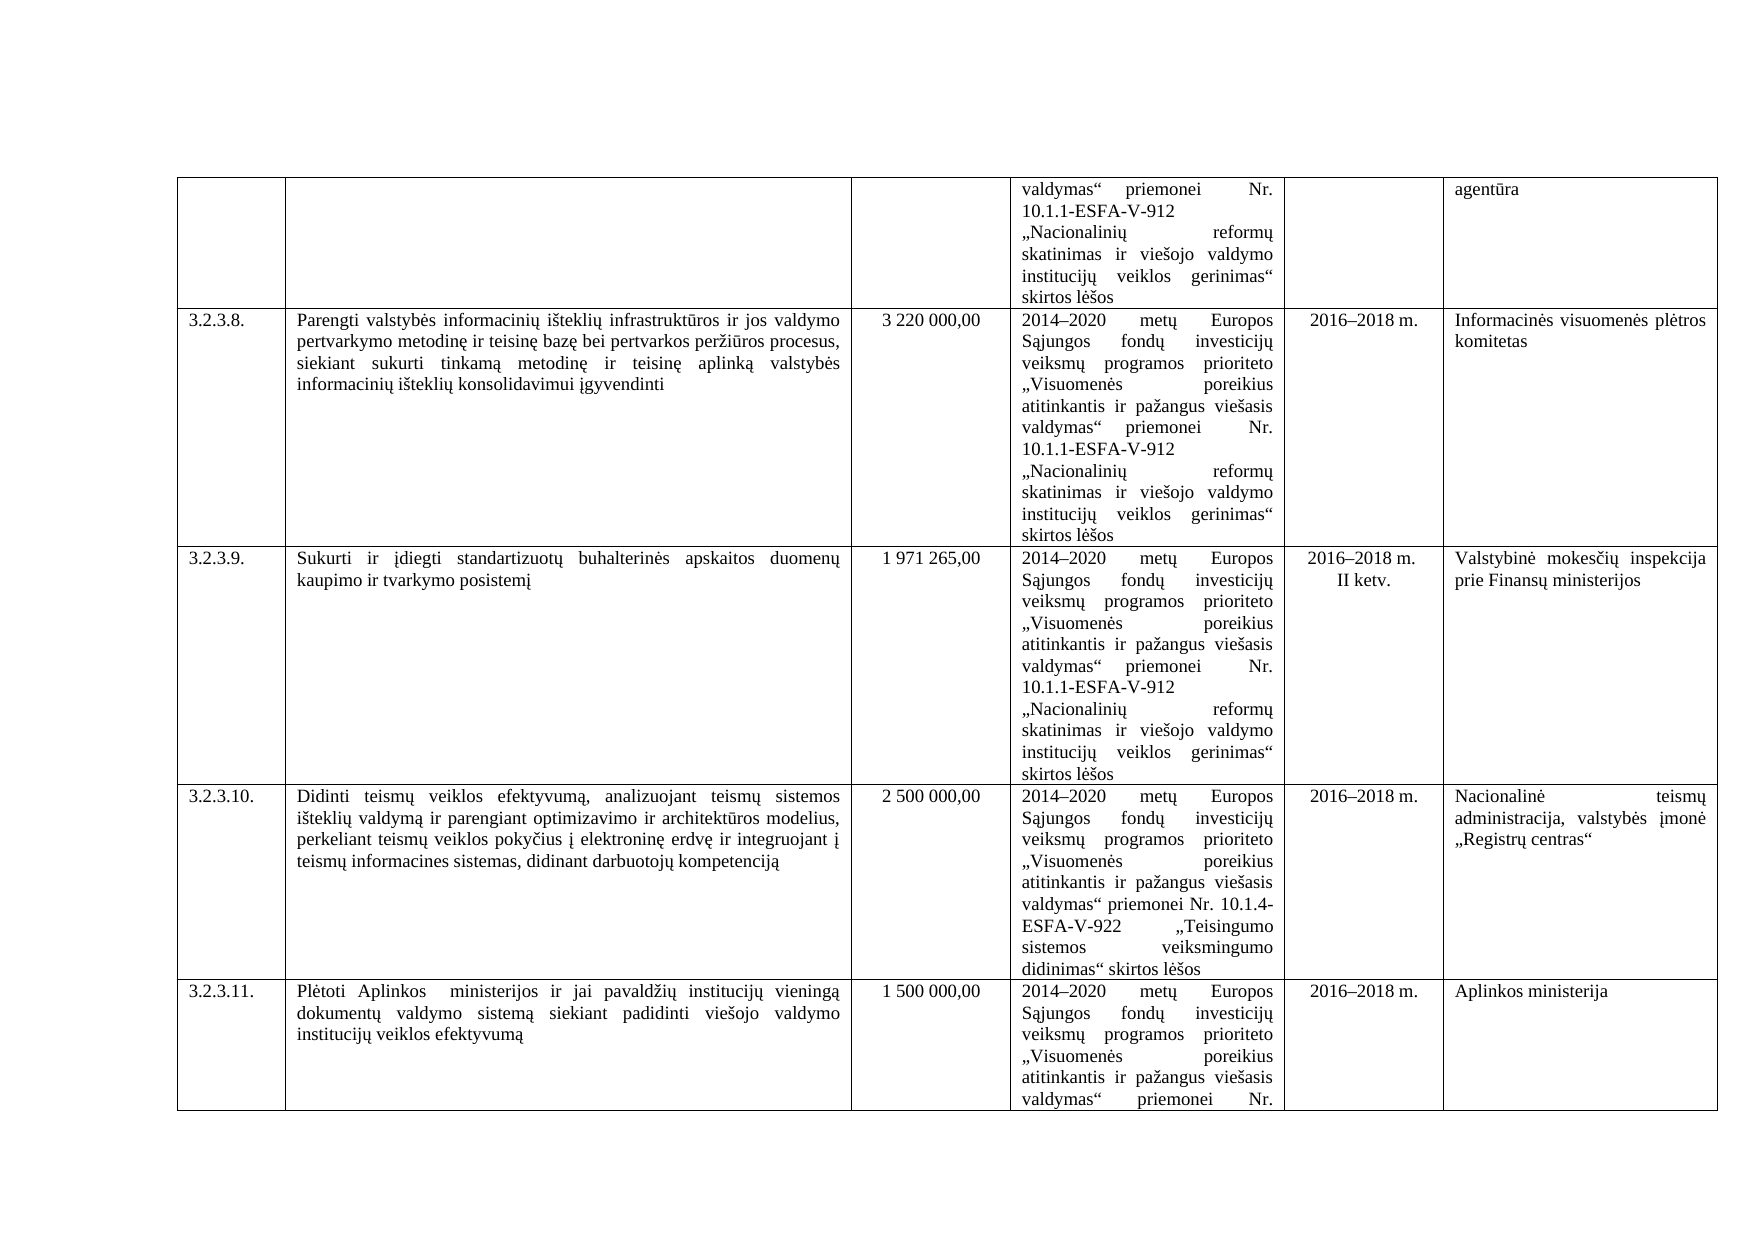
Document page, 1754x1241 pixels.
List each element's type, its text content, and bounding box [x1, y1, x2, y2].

table_cell [286, 178, 851, 308]
table_cell Sukurti ir įdiegti standartizuotų buhalterinės apskaitos duomenų kaupimo ir tvarkymo posistemį [286, 547, 851, 784]
table_cell Parengti valstybės informacinių išteklių infrastruktūros ir jos valdymo pertvarkymo metodinę ir teisinę bazę bei pertvarkos peržiūros procesus, siekiant sukurti tinkamą metodinę ir teisinę aplinką valstybės informacinių išteklių konsolidavimui įgyvendinti [286, 309, 851, 546]
table_cell 3.2.3.9. [178, 547, 285, 784]
table_cell 2014–2020 metų Europos Sąjungos fondų investicijų veiksmų programos prioriteto „Visuomenės poreikius atitinkantis ir pažangus viešasis valdymas“ priemonei Nr. [1011, 980, 1284, 1109]
table_cell Valstybinė mokesčių inspekcija prie Finansų ministerijos [1444, 547, 1717, 784]
table_cell [1285, 178, 1443, 308]
table_cell 1 500 000,00 [852, 980, 1010, 1109]
table_cell 1 971 265,00 [852, 547, 1010, 784]
table_cell Nacionalinė teismų administracija, valstybės įmonė „Registrų centras“ [1444, 785, 1717, 979]
table_cell 2016–2018 m. [1285, 980, 1443, 1109]
table_cell 2 500 000,00 [852, 785, 1010, 979]
table_cell 2016–2018 m. [1285, 309, 1443, 546]
table_cell 2014–2020 metų Europos Sąjungos fondų investicijų veiksmų programos prioriteto „Visuomenės poreikius atitinkantis ir pažangus viešasis valdymas“ priemonei Nr. 10.1.1-ESFA-V-912 „Nacionalinių reformų skatinimas ir viešojo valdymo institucijų veiklos gerinimas“ skirtos lėšos [1011, 547, 1284, 784]
table_cell Aplinkos ministerija [1444, 980, 1717, 1109]
table_cell [852, 178, 1010, 308]
table_cell 3.2.3.10. [178, 785, 285, 979]
table_cell 3.2.3.11. [178, 980, 285, 1109]
table_cell 2016–2018 m. II ketv. [1285, 547, 1443, 784]
table_cell Plėtoti Aplinkos ministerijos ir jai pavaldžių institucijų vieningą dokumentų valdymo sistemą siekiant padidinti viešojo valdymo institucijų veiklos efektyvumą [286, 980, 851, 1109]
table_cell agentūra [1444, 178, 1717, 308]
table_cell Informacinės visuomenės plėtros komitetas [1444, 309, 1717, 546]
table_cell [178, 178, 285, 308]
table_cell 2016–2018 m. [1285, 785, 1443, 979]
table_cell 2014–2020 metų Europos Sąjungos fondų investicijų veiksmų programos prioriteto „Visuomenės poreikius atitinkantis ir pažangus viešasis valdymas“ priemonei Nr. 10.1.1-ESFA-V-912 „Nacionalinių reformų skatinimas ir viešojo valdymo institucijų veiklos gerinimas“ skirtos lėšos [1011, 309, 1284, 546]
table_cell 2014–2020 metų Europos Sąjungos fondų investicijų veiksmų programos prioriteto „Visuomenės poreikius atitinkantis ir pažangus viešasis valdymas“ priemonei Nr. 10.1.4-ESFA-V-922 „Teisingumo sistemos veiksmingumo didinimas“ skirtos lėšos [1011, 785, 1284, 979]
table_cell valdymas“ priemonei Nr. 10.1.1-ESFA-V-912 „Nacionalinių reformų skatinimas ir viešojo valdymo institucijų veiklos gerinimas“ skirtos lėšos [1011, 178, 1284, 308]
table_cell 3.2.3.8. [178, 309, 285, 546]
table_cell Didinti teismų veiklos efektyvumą, analizuojant teismų sistemos išteklių valdymą ir parengiant optimizavimo ir architektūros modelius, perkeliant teismų veiklos pokyčius į elektroninę erdvę ir integruojant į teismų informacines sistemas, didinant darbuotojų kompetenciją [286, 785, 851, 979]
table_cell 3 220 000,00 [852, 309, 1010, 546]
